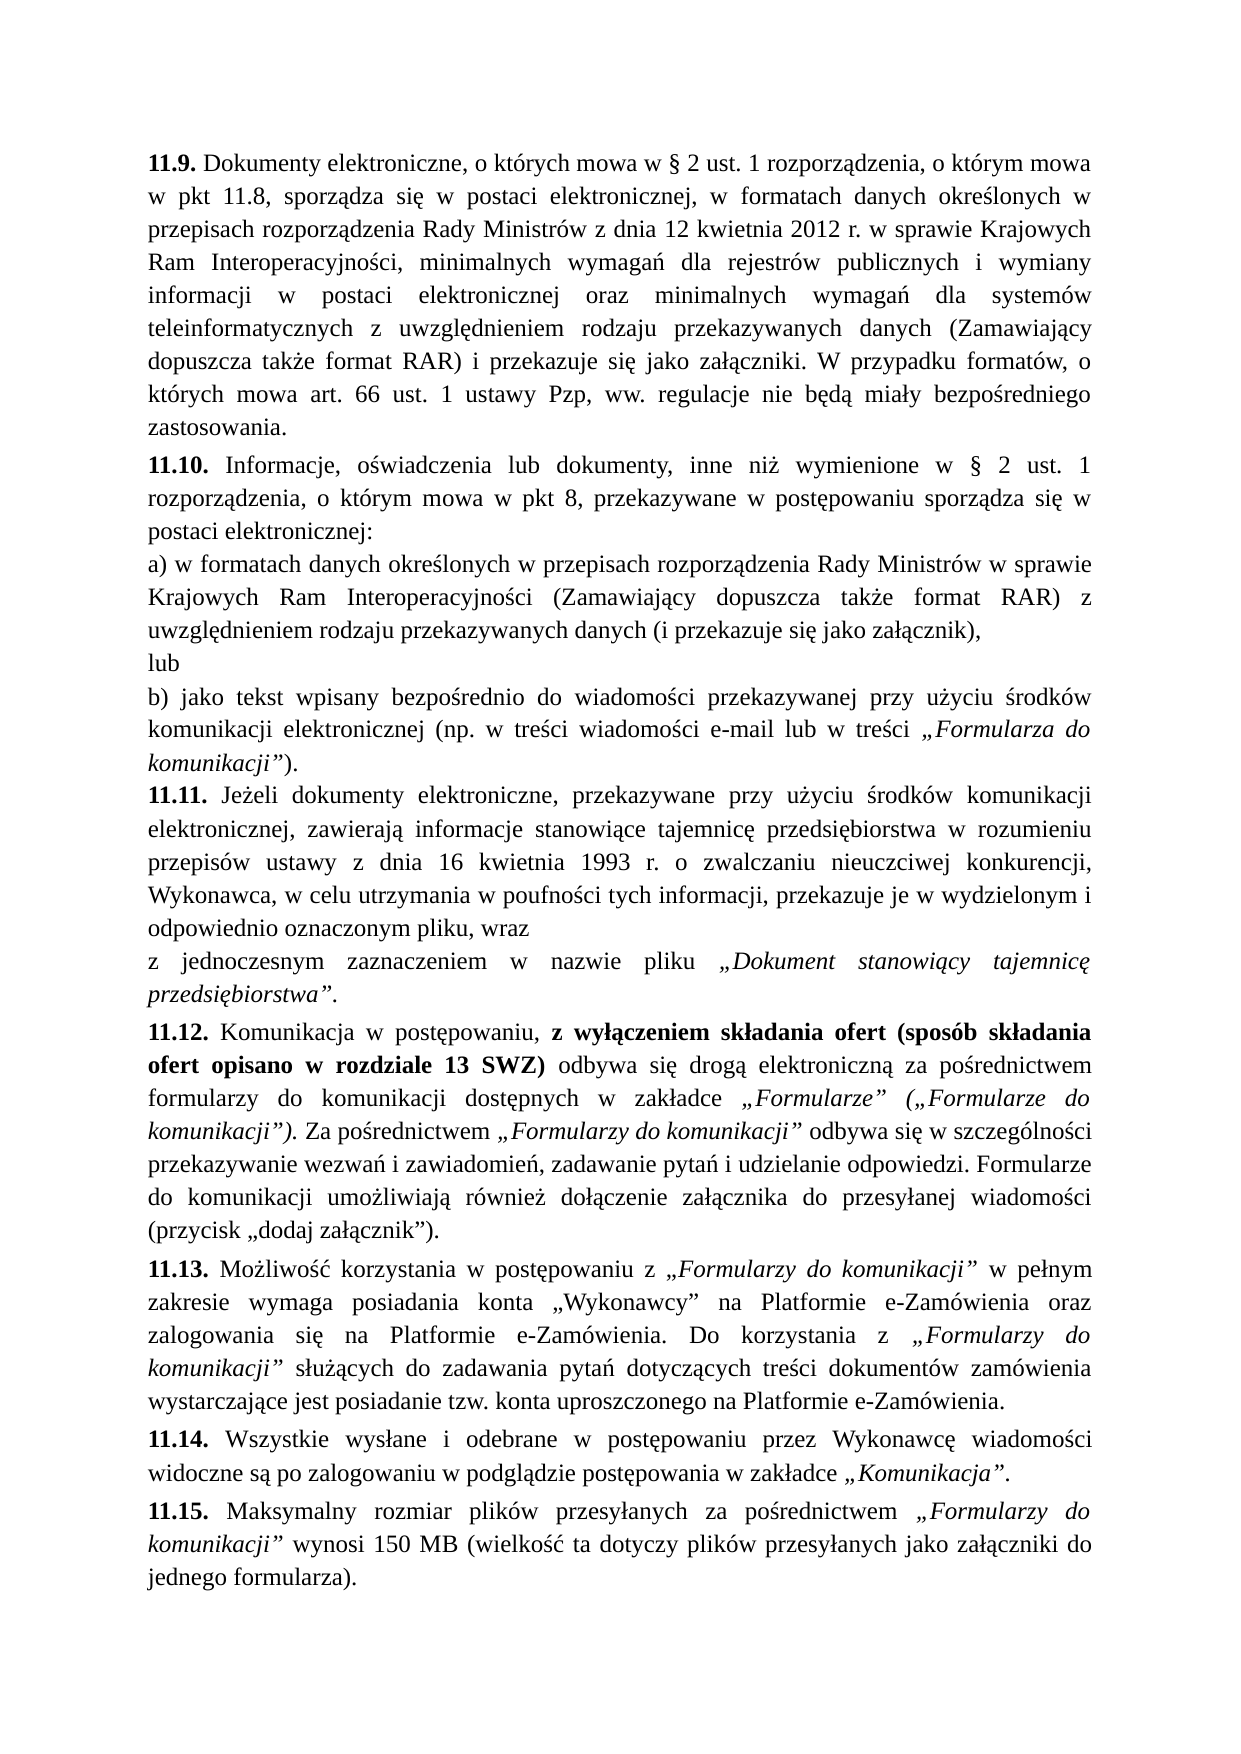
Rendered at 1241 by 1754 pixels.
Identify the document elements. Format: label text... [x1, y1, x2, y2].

text a) w formatach danych określonych w przepisach rozporządzenia Rady Ministrów w sprawie Krajowych Ram Interoperacyjności (Zamawiający dopuszcza także format RAR) z uwzględnieniem rodzaju przekazywanych danych (i przekazuje się jako załącznik), [148, 549, 1092, 644]
text 11.13. Możliwość korzystania w postępowaniu z „Formularzy do komunikacji” w pełnym zakresie wymaga posiadania konta „Wykonawcy” na Platformie e-Zamówienia oraz zalogowania się na Platformie e-Zamówienia. Do korzystania z „Formularzy do komunikacji” służących do zadawania pytań dotyczących treści dokumentów zamówienia wystarczające jest posiadanie tzw. konta uproszczonego na Platformie e-Zamówienia. [148, 1254, 1092, 1415]
text 11.11. Jeżeli dokumenty elektroniczne, przekazywane przy użyciu środków komunikacji elektronicznej, zawierają informacje stanowiące tajemnicę przedsiębiorstwa w rozumieniu przepisów ustawy z dnia 16 kwietnia 1993 r. o zwalczaniu nieuczciwej konkurencji, Wykonawca, w celu utrzymania w poufności tych informacji, przekazuje je w wydzielonym i odpowiednio oznaczonym pliku, wraz [148, 781, 1092, 941]
text 11.10. Informacje, oświadczenia lub dokumenty, inne niż wymienione w § 2 ust. 1 rozporządzenia, o którym mowa w pkt 8, przekazywane w postępowaniu sporządza się w postaci elektronicznej: [148, 450, 1092, 545]
text 11.9. Dokumenty elektroniczne, o których mowa w § 2 ust. 1 rozporządzenia, o którym mowa w pkt 11.8, sporządza się w postaci elektronicznej, w formatach danych określonych w przepisach rozporządzenia Rady Ministrów z dnia 12 kwietnia 2012 r. w sprawie Krajowych Ram Interoperacyjności, minimalnych wymagań dla rejestrów publicznych i wymiany informacji w postaci elektronicznej oraz minimalnych wymagań dla systemów teleinformatycznych z uwzględnieniem rodzaju przekazywanych danych (Zamawiający dopuszcza także format RAR) i przekazuje się jako załączniki. W przypadku formatów, o których mowa art. 66 ust. 1 ustawy Pzp, ww. regulacje nie będą miały bezpośredniego zastosowania. [148, 148, 1092, 441]
text b) jako tekst wpisany bezpośrednio do wiadomości przekazywanej przy użyciu środków komunikacji elektronicznej (np. w treści wiadomości e-mail lub w treści „Formularza do komunikacji”). [148, 682, 1092, 776]
text 11.12. Komunikacja w postępowaniu, z wyłączeniem składania ofert (sposób składania ofert opisano w rozdziale 13 SWZ) odbywa się drogą elektroniczną za pośrednictwem formularzy do komunikacji dostępnych w zakładce „Formularze” („Formularze do komunikacji”). Za pośrednictwem „Formularzy do komunikacji” odbywa się w szczególności przekazywanie wezwań i zawiadomień, zadawanie pytań i udzielanie odpowiedzi. Formularze do komunikacji umożliwiają również dołączenie załącznika do przesyłanej wiadomości (przycisk „dodaj załącznik”). [148, 1017, 1092, 1244]
text z jednoczesnym zaznaczeniem w nazwie pliku „Dokument stanowiący tajemnicę przedsiębiorstwa”. [148, 946, 1092, 1007]
text 11.15. Maksymalny rozmiar plików przesyłanych za pośrednictwem „Formularzy do komunikacji” wynosi 150 MB (wielkość ta dotyczy plików przesyłanych jako załączniki do jednego formularza). [148, 1496, 1092, 1591]
text lub [148, 648, 1092, 677]
text 11.14. Wszystkie wysłane i odebrane w postępowaniu przez Wykonawcę wiadomości widoczne są po zalogowaniu w podglądzie postępowania w zakładce „Komunikacja”. [148, 1424, 1092, 1486]
